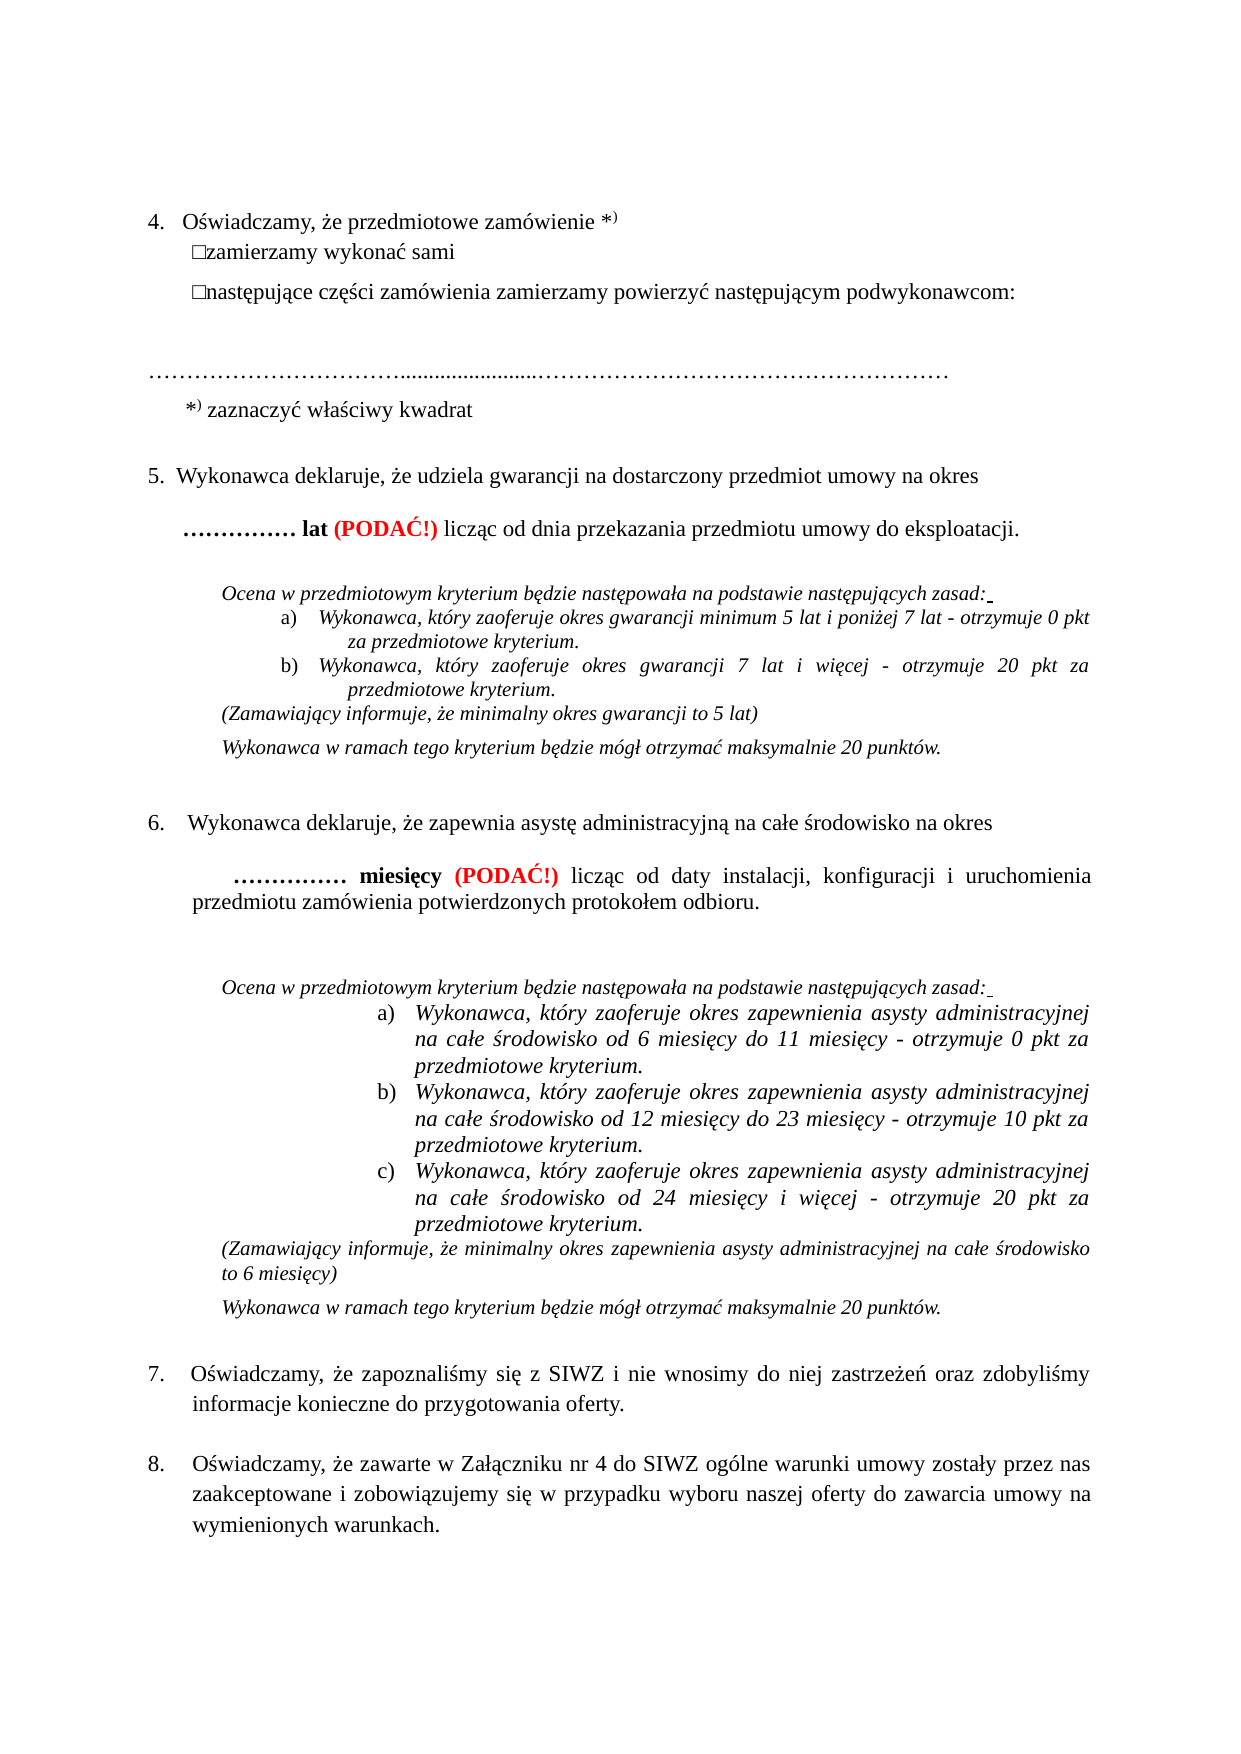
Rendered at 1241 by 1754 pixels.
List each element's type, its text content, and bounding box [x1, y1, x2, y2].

text …………… lat (PODAĆ!) licząc od dnia przekazania przedmiotu umowy do eksploatacji. [148, 515, 1093, 541]
text 8. Oświadczamy, że zawarte w Załączniku nr 4 do SIWZ ogólne warunki umowy zostały przez nas zaakceptowane i zobowiązujemy się w przypadku wyboru naszej oferty do zawarcia umowy na wymienionych warunkach. [148, 1450, 1093, 1537]
text Ocena w przedmiotowym kryterium będzie następowała na podstawie następujących zasad: [221, 975, 1093, 999]
text 4. Oświadczamy, że przedmiotowe zamówienie *) [148, 208, 1093, 234]
text Wykonawca w ramach tego kryterium będzie mógł otrzymać maksymalnie 20 punktów. [221, 1295, 1093, 1319]
text □zamierzamy wykonać sami [192, 238, 1093, 264]
text 6. Wykonawca deklaruje, że zapewnia asystę administracyjną na całe środowisko na okres [148, 809, 1093, 836]
list Wykonawca, który zaoferuje okres zapewnienia asysty administracyjnej na całe środowisko od 12 miesięcy do 23 miesięcy - otrzymuje 10 pkt za przedmiotowe kryterium. [377, 1078, 1093, 1157]
text *) zaznaczyć właściwy kwadrat [148, 396, 1161, 422]
text (Zamawiający informuje, że minimalny okres zapewnienia asysty administracyjnej na całe środowisko to 6 miesięcy) [221, 1236, 1093, 1284]
list Wykonawca, który zaoferuje okres gwarancji minimum 5 lat i poniżej 7 lat - otrzymuje 0 pkt za przedmiotowe kryterium. [281, 604, 1093, 653]
text Wykonawca w ramach tego kryterium będzie mógł otrzymać maksymalnie 20 punktów. [221, 735, 1093, 759]
text …………… miesięcy (PODAĆ!) licząc od daty instalacji, konfiguracji i uruchomienia przedmiotu zamówienia potwierdzonych protokołem odbioru. [148, 862, 1093, 915]
text 7. Oświadczamy, że zapoznaliśmy się z SIWZ i nie wnosimy do niej zastrzeżeń oraz zdobyliśmy informacje konieczne do przygotowania oferty. [148, 1359, 1093, 1416]
text 5. Wykonawca deklaruje, że udziela gwarancji na dostarczony przedmiot umowy na okres [148, 462, 1093, 488]
text (Zamawiający informuje, że minimalny okres gwarancji to 5 lat) [221, 701, 1093, 725]
text Ocena w przedmiotowym kryterium będzie następowała na podstawie następujących zasad: [221, 581, 1093, 604]
text ……………………………........................……………………………………………… [148, 357, 1093, 383]
list Wykonawca, który zaoferuje okres zapewnienia asysty administracyjnej na całe środowisko od 6 miesięcy do 11 miesięcy - otrzymuje 0 pkt za przedmiotowe kryterium. [377, 999, 1093, 1078]
text □następujące części zamówienia zamierzamy powierzyć następującym podwykonawcom: [192, 278, 1093, 304]
list Wykonawca, który zaoferuje okres gwarancji 7 lat i więcej - otrzymuje 20 pkt za przedmiotowe kryterium. [281, 653, 1093, 701]
list Wykonawca, który zaoferuje okres zapewnienia asysty administracyjnej na całe środowisko od 24 miesięcy i więcej - otrzymuje 20 pkt za przedmiotowe kryterium. [377, 1157, 1093, 1236]
